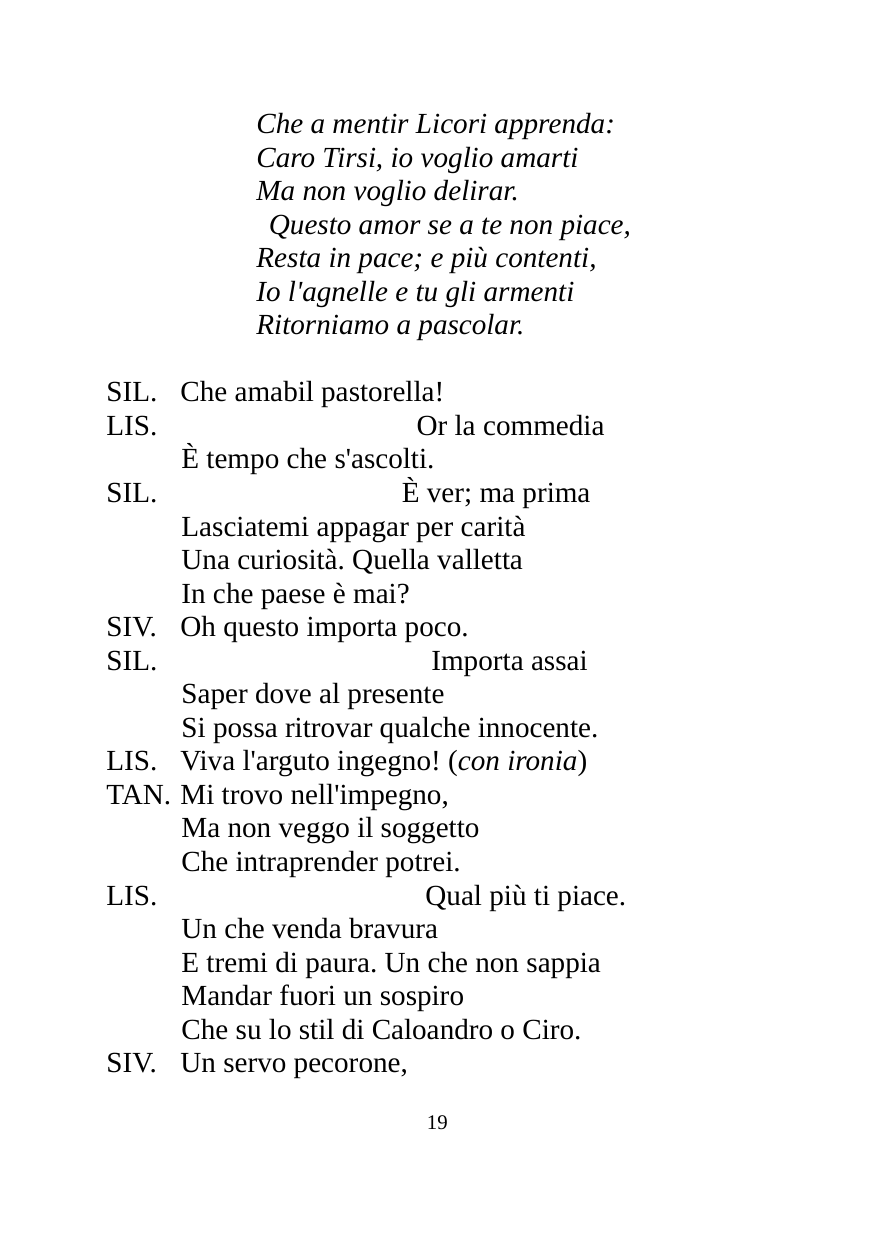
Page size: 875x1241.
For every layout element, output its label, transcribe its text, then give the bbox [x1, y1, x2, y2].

text Che intraprender potrei. [106, 844, 768, 878]
text Che su lo stil di Caloandro o Ciro. [106, 1012, 768, 1045]
text LIS. Or la commedia [106, 408, 768, 442]
text Un che venda bravura [106, 911, 768, 945]
text TAN. Mi trovo nell'impegno, [106, 777, 768, 811]
text SIV. Oh questo importa poco. [106, 609, 768, 643]
text Che a mentir Licori apprenda: [256, 106, 768, 140]
text Io l'agnelle e tu gli armenti [256, 274, 768, 307]
text E tremi di paura. Un che non sappia [106, 945, 768, 978]
text SIL. Importa assai [106, 643, 768, 676]
text Si possa ritrovar qualche innocente. [106, 710, 768, 743]
text Ma non veggo il soggetto [106, 811, 768, 844]
text Questo amor se a te non piace, [269, 207, 768, 240]
text In che paese è mai? [106, 576, 768, 609]
text LIS. Viva l'arguto ingegno! (con ironia) [106, 743, 768, 777]
text Saper dove al presente [106, 676, 768, 710]
text LIS. Qual più ti piace. [106, 878, 768, 911]
text SIV. Un servo pecorone, [106, 1045, 768, 1079]
text Una curiosità. Quella valletta [106, 542, 768, 576]
text Mandar fuori un sospiro [106, 978, 768, 1012]
text È tempo che s'ascolti. [106, 442, 768, 475]
text Lasciatemi appagar per carità [106, 509, 768, 542]
text SIL. Che amabil pastorella! [106, 374, 768, 408]
text Resta in pace; e più contenti, [256, 240, 768, 274]
text Ma non voglio delirar. [256, 173, 768, 207]
text SIL. È ver; ma prima [106, 475, 768, 509]
text Ritorniamo a pascolar. [256, 307, 768, 341]
text Caro Tirsi, io voglio amarti [256, 140, 768, 173]
